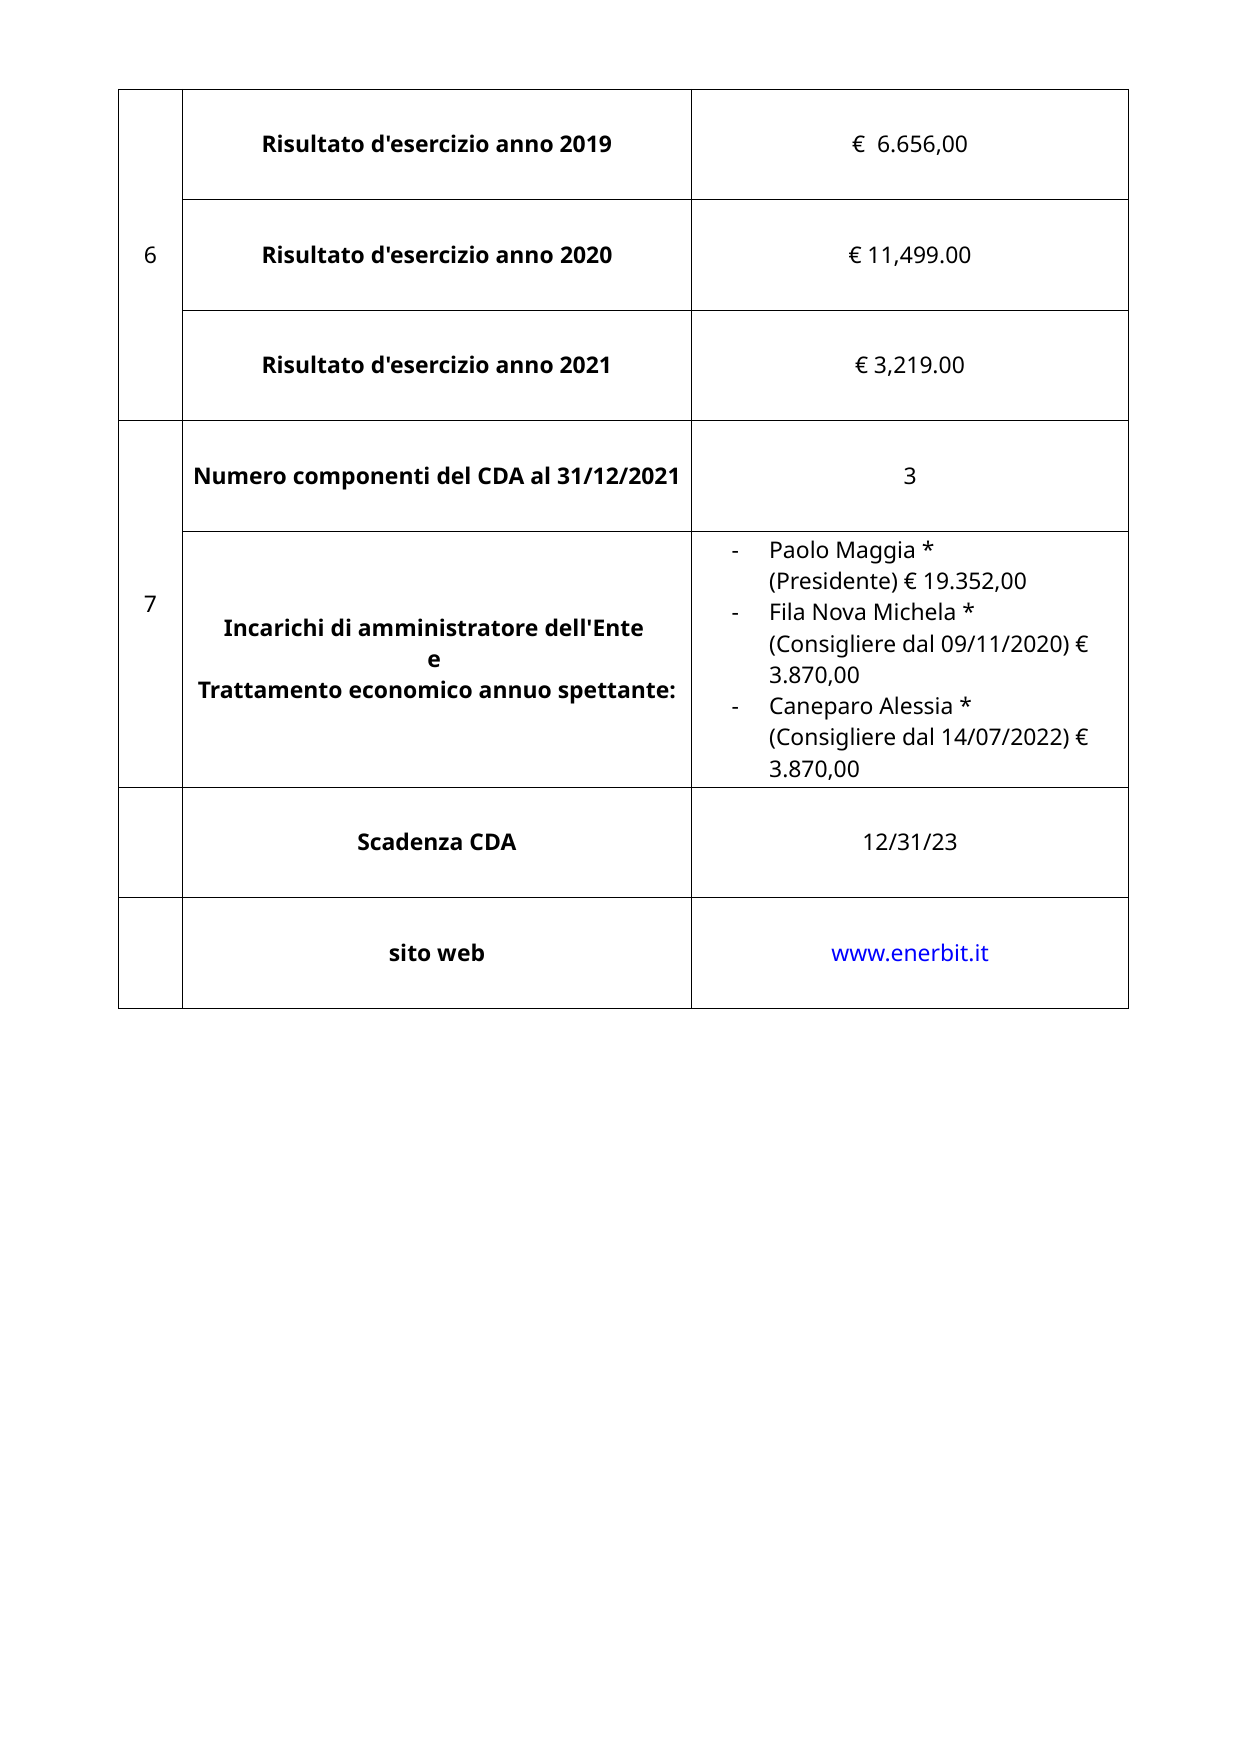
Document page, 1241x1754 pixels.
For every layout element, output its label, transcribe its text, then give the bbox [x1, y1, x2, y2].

table_cell 3 [692, 421, 1128, 531]
table_cell Scadenza CDA [183, 788, 691, 897]
table_cell [119, 898, 182, 1008]
table_cell Risultato d'esercizio anno 2019 [183, 90, 691, 199]
table_cell € 3.219,00 [692, 311, 1128, 420]
table_cell 7 [119, 421, 182, 787]
table_cell Paolo Maggia * (Presidente) € 19.352,00 Fila Nova Michela * (Consigliere dal 09/11/2020) € 3.870,00 Caneparo Alessia * (Consigliere dal 14/07/2022) € 3.870,00 [692, 532, 1128, 787]
table_cell Numero componenti del CDA al 31/12/2021 [183, 421, 691, 531]
table_cell [119, 788, 182, 897]
table_cell 31/12/23 [692, 788, 1128, 897]
table_cell Risultato d'esercizio anno 2021 [183, 311, 691, 420]
table_cell Incarichi di amministratore dell'Ente e Trattamento economico annuo spettante: [183, 532, 691, 787]
table_cell Risultato d'esercizio anno 2020 [183, 200, 691, 310]
table_cell 6 [119, 90, 182, 420]
table_cell www.enerbit.it [692, 898, 1128, 1008]
table_cell sito web [183, 898, 691, 1008]
table_cell € 11.499,00 [692, 200, 1128, 310]
table_cell € 6.656,00 [692, 90, 1128, 199]
